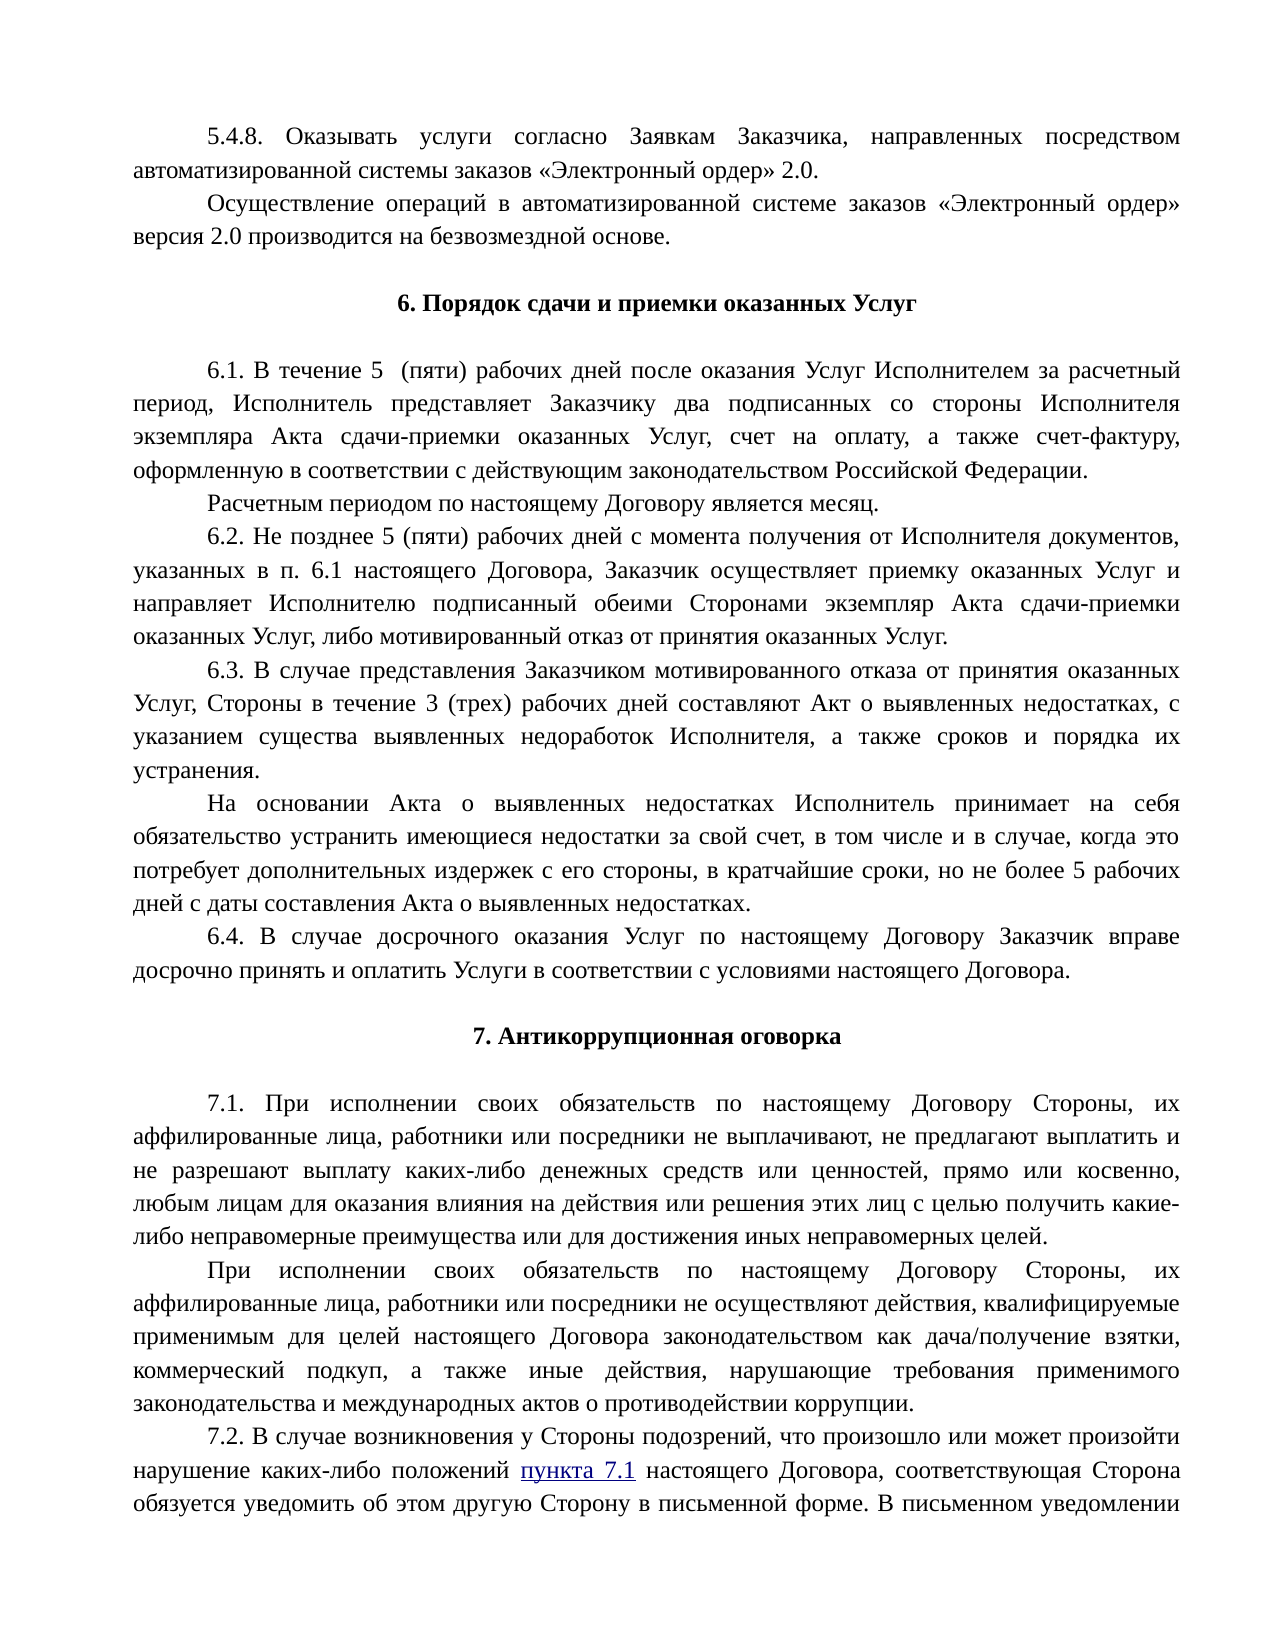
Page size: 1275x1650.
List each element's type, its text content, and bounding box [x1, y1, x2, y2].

text 7.2. В случае возникновения у Стороны подозрений, что произошло или может произойти нарушение каких-либо положений пункта 7.1 настоящего Договора, соответствующая Сторона обязуется уведомить об этом другую Сторону в письменной форме. В письменном уведомлении [133, 1418, 1181, 1518]
text 7.1. При исполнении своих обязательств по настоящему Договору Стороны, их аффилированные лица, работники или посредники не выплачивают, не предлагают выплатить и не разрешают выплату каких-либо денежных средств или ценностей, прямо или косвенно, любым лицам для оказания влияния на действия или решения этих лиц с целью получить какие-либо неправомерные преимущества или для достижения иных неправомерных целей. [133, 1085, 1181, 1251]
subtitle 6. Порядок сдачи и приемки оказанных Услуг [133, 285, 1181, 318]
text 6.4. В случае досрочного оказания Услуг по настоящему Договору Заказчик вправе досрочно принять и оплатить Услуги в соответствии с условиями настоящего Договора. [133, 918, 1181, 985]
text 5.4.8. Оказывать услуги согласно Заявкам Заказчика, направленных посредством автоматизированной системы заказов «Электронный ордер» 2.0. [133, 118, 1181, 185]
text При исполнении своих обязательств по настоящему Договору Стороны, их аффилированные лица, работники или посредники не осуществляют действия, квалифицируемые применимым для целей настоящего Договора законодательством как дача/получение взятки, коммерческий подкуп, а также иные действия, нарушающие требования применимого законодательства и международных актов о противодействии коррупции. [133, 1251, 1181, 1418]
subtitle 7. Антикоррупционная оговорка [133, 1018, 1181, 1051]
text 6.3. В случае представления Заказчиком мотивированного отказа от принятия оказанных Услуг, Стороны в течение 3 (трех) рабочих дней составляют Акт о выявленных недостатках, с указанием существа выявленных недоработок Исполнителя, а также сроков и порядка их устранения. [133, 651, 1181, 785]
text 6.2. Не позднее 5 (пяти) рабочих дней с момента получения от Исполнителя документов, указанных в п. 6.1 настоящего Договора, Заказчик осуществляет приемку оказанных Услуг и направляет Исполнителю подписанный обеими Сторонами экземпляр Акта сдачи-приемки оказанных Услуг, либо мотивированный отказ от принятия оказанных Услуг. [133, 518, 1181, 651]
text Расчетным периодом по настоящему Договору является месяц. [133, 485, 1181, 518]
text 6.1. В течение 5 (пяти) рабочих дней после оказания Услуг Исполнителем за расчетный период, Исполнитель представляет Заказчику два подписанных со стороны Исполнителя экземпляра Акта сдачи-приемки оказанных Услуг, счет на оплату, а также счет-фактуру, оформленную в соответствии с действующим законодательством Российской Федерации. [133, 351, 1181, 485]
text На основании Акта о выявленных недостатках Исполнитель принимает на себя обязательство устранить имеющиеся недостатки за свой счет, в том числе и в случае, когда это потребует дополнительных издержек с его стороны, в кратчайшие сроки, но не более 5 рабочих дней с даты составления Акта о выявленных недостатках. [133, 785, 1181, 918]
text Осуществление операций в автоматизированной системе заказов «Электронный ордер» версия 2.0 производится на безвозмездной основе. [133, 185, 1181, 251]
